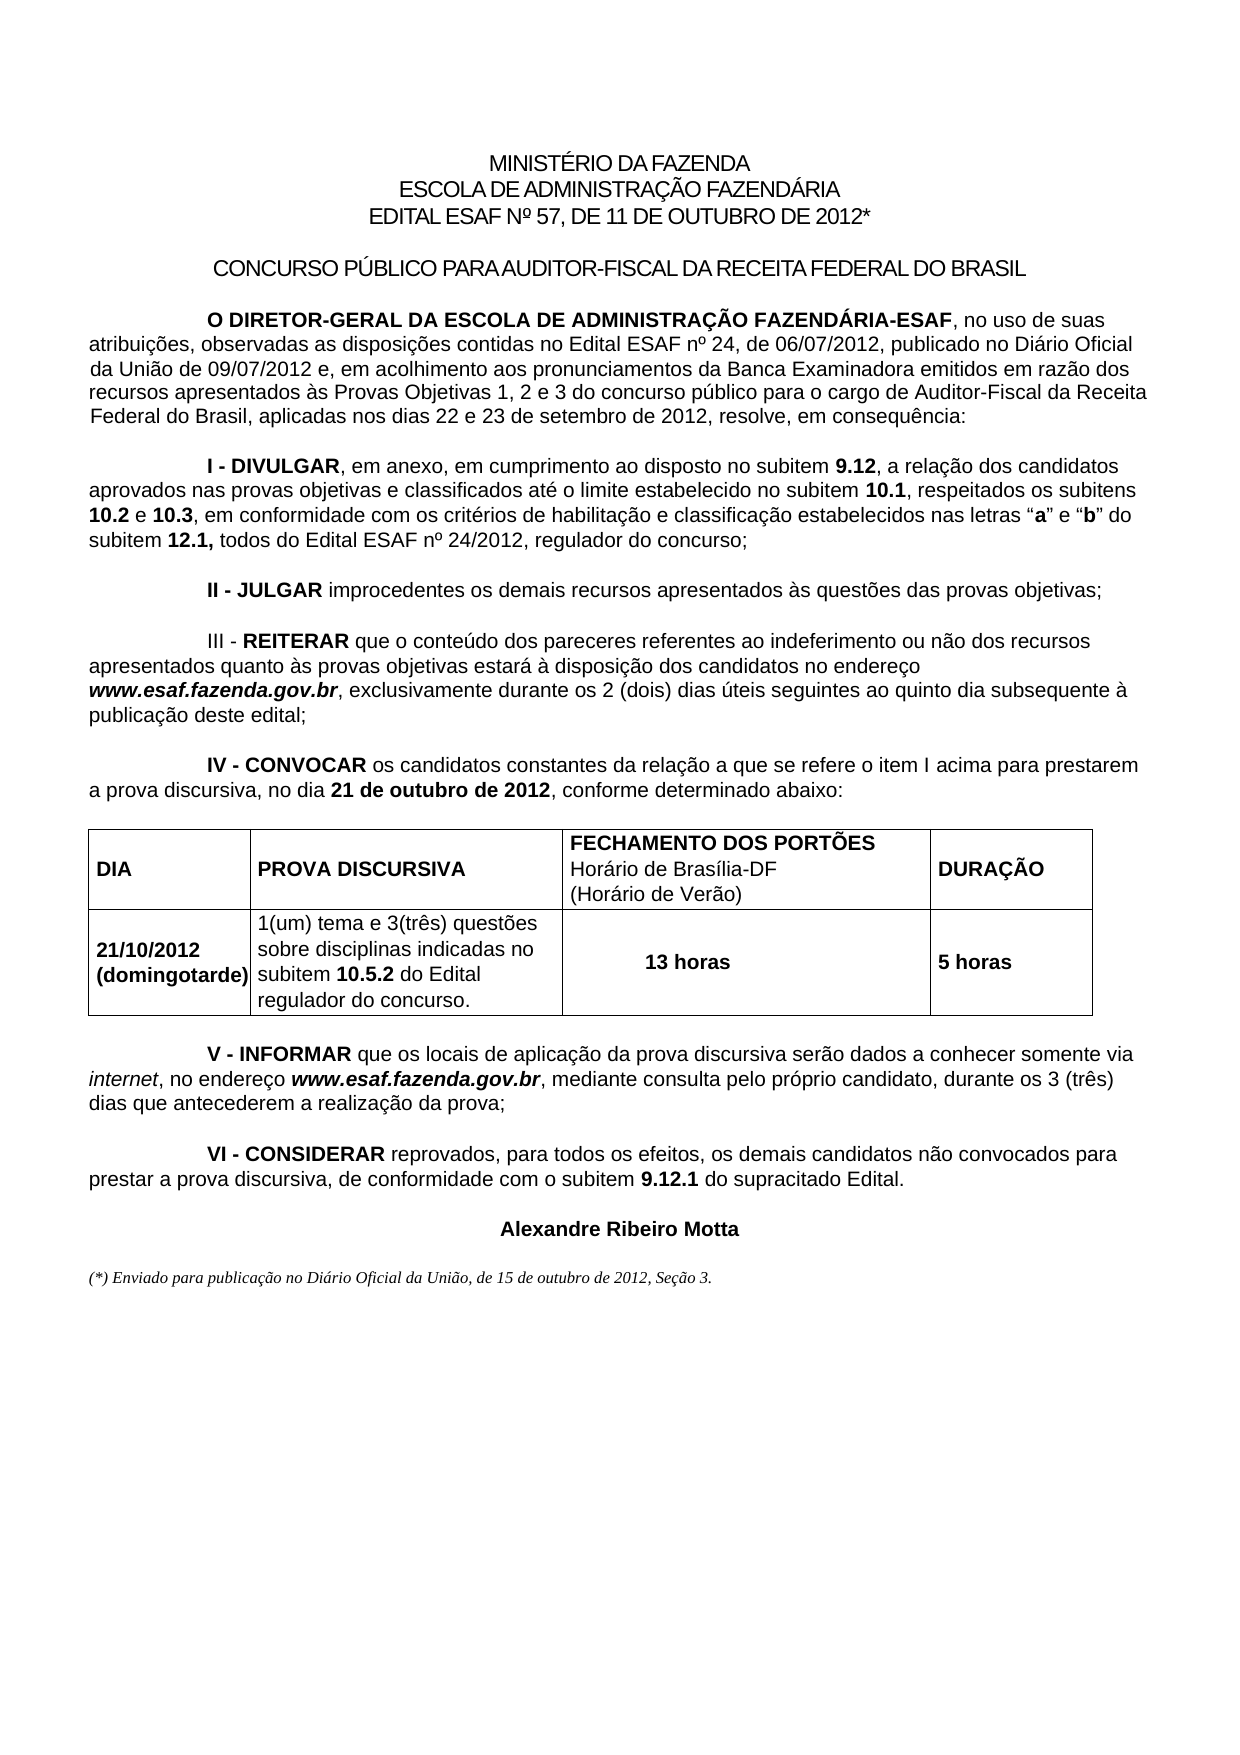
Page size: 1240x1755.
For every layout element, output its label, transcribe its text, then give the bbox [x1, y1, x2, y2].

text (*) Enviado para publicação no Diário Oficial da União, de 15 de outubro de 2012, Seção 3. [89, 1268, 1152, 1287]
text V - INFORMAR que os locais de aplicação da prova discursiva serão dados a conhecer somente via internet, no endereço www.esaf.fazenda.gov.br, mediante consulta pelo próprio candidato, durante os 3 (três) dias que antecederem a realização da prova; [89, 1042, 1152, 1115]
text ESCOLA DE ADMINISTRAÇÃO FAZENDÁRIA [89, 176, 1152, 203]
table_header FECHAMENTO DOS PORTÕES Horário de Brasília-DF (Horário de Verão) [563, 830, 930, 909]
table_cell 1(um) tema e 3(três) questões sobre disciplinas indicadas no subitem 10.5.2 do Edital regulador do concurso. [251, 910, 562, 1015]
text III - REITERAR que o conteúdo dos pareceres referentes ao indeferimento ou não dos recursos apresentados quanto às provas objetivas estará à disposição dos candidatos no endereço www.esaf.fazenda.gov.br, exclusivamente durante os 2 (dois) dias úteis seguintes ao quinto dia subsequente à publicação deste edital; [89, 629, 1152, 727]
text II - JULGAR improcedentes os demais recursos apresentados às questões das provas objetivas; [89, 578, 1152, 602]
text atribuições, observadas as disposições contidas no Edital ESAF nº 24, de 06/07/2012, publicado no Diário Oficial da União de 09/07/2012 e, em acolhimento aos pronunciamentos da Banca Examinadora emitidos em razão dos [89, 333, 1152, 380]
table_cell 21/10/2012 (domingotarde) [89, 910, 250, 1015]
subtitle O DIRETOR-GERAL DA ESCOLA DE ADMINISTRAÇÃO FAZENDÁRIA-ESAF, no uso de suas [89, 307, 1152, 331]
text CONCURSO PÚBLICO PARA AUDITOR-FISCAL DA RECEITA FEDERAL DO BRASIL [89, 255, 1152, 282]
text EDITAL ESAF Nº 57, DE 11 DE OUTUBRO DE 2012* [89, 203, 1152, 229]
table_header PROVA DISCURSIVA [251, 830, 562, 909]
table_header DURAÇÃO [931, 830, 1092, 909]
text Alexandre Ribeiro Motta [88, 1217, 1152, 1241]
text IV - CONVOCAR os candidatos constantes da relação a que se refere o item I acima para prestarem a prova discursiva, no dia 21 de outubro de 2012, conforme determinado abaixo: [89, 753, 1152, 802]
table_header DIA [89, 830, 250, 909]
text recursos apresentados às Provas Objetivas 1, 2 e 3 do concurso público para o cargo de Auditor-Fiscal da Receita Federal do Brasil, aplicadas nos dias 22 e 23 de setembro de 2012, resolve, em consequência: [89, 381, 1152, 428]
text MINISTÉRIO DA FAZENDA [89, 150, 1152, 176]
text VI - CONSIDERAR reprovados, para todos os efeitos, os demais candidatos não convocados para prestar a prova discursiva, de conformidade com o subitem 9.12.1 do supracitado Edital. [89, 1142, 1152, 1190]
table_cell 5 horas [931, 910, 1092, 1015]
table_cell 13 horas [563, 910, 930, 1015]
text I - DIVULGAR, em anexo, em cumprimento ao disposto no subitem 9.12, a relação dos candidatos aprovados nas provas objetivas e classificados até o limite estabelecido no subitem 10.1, respeitados os subitens 10.2 e 10.3, em conformidade com os critérios de habilitação e classificação estabelecidos nas letras “a” e “b” do subitem 12.1, todos do Edital ESAF nº 24/2012, regulador do concurso; [89, 454, 1152, 551]
